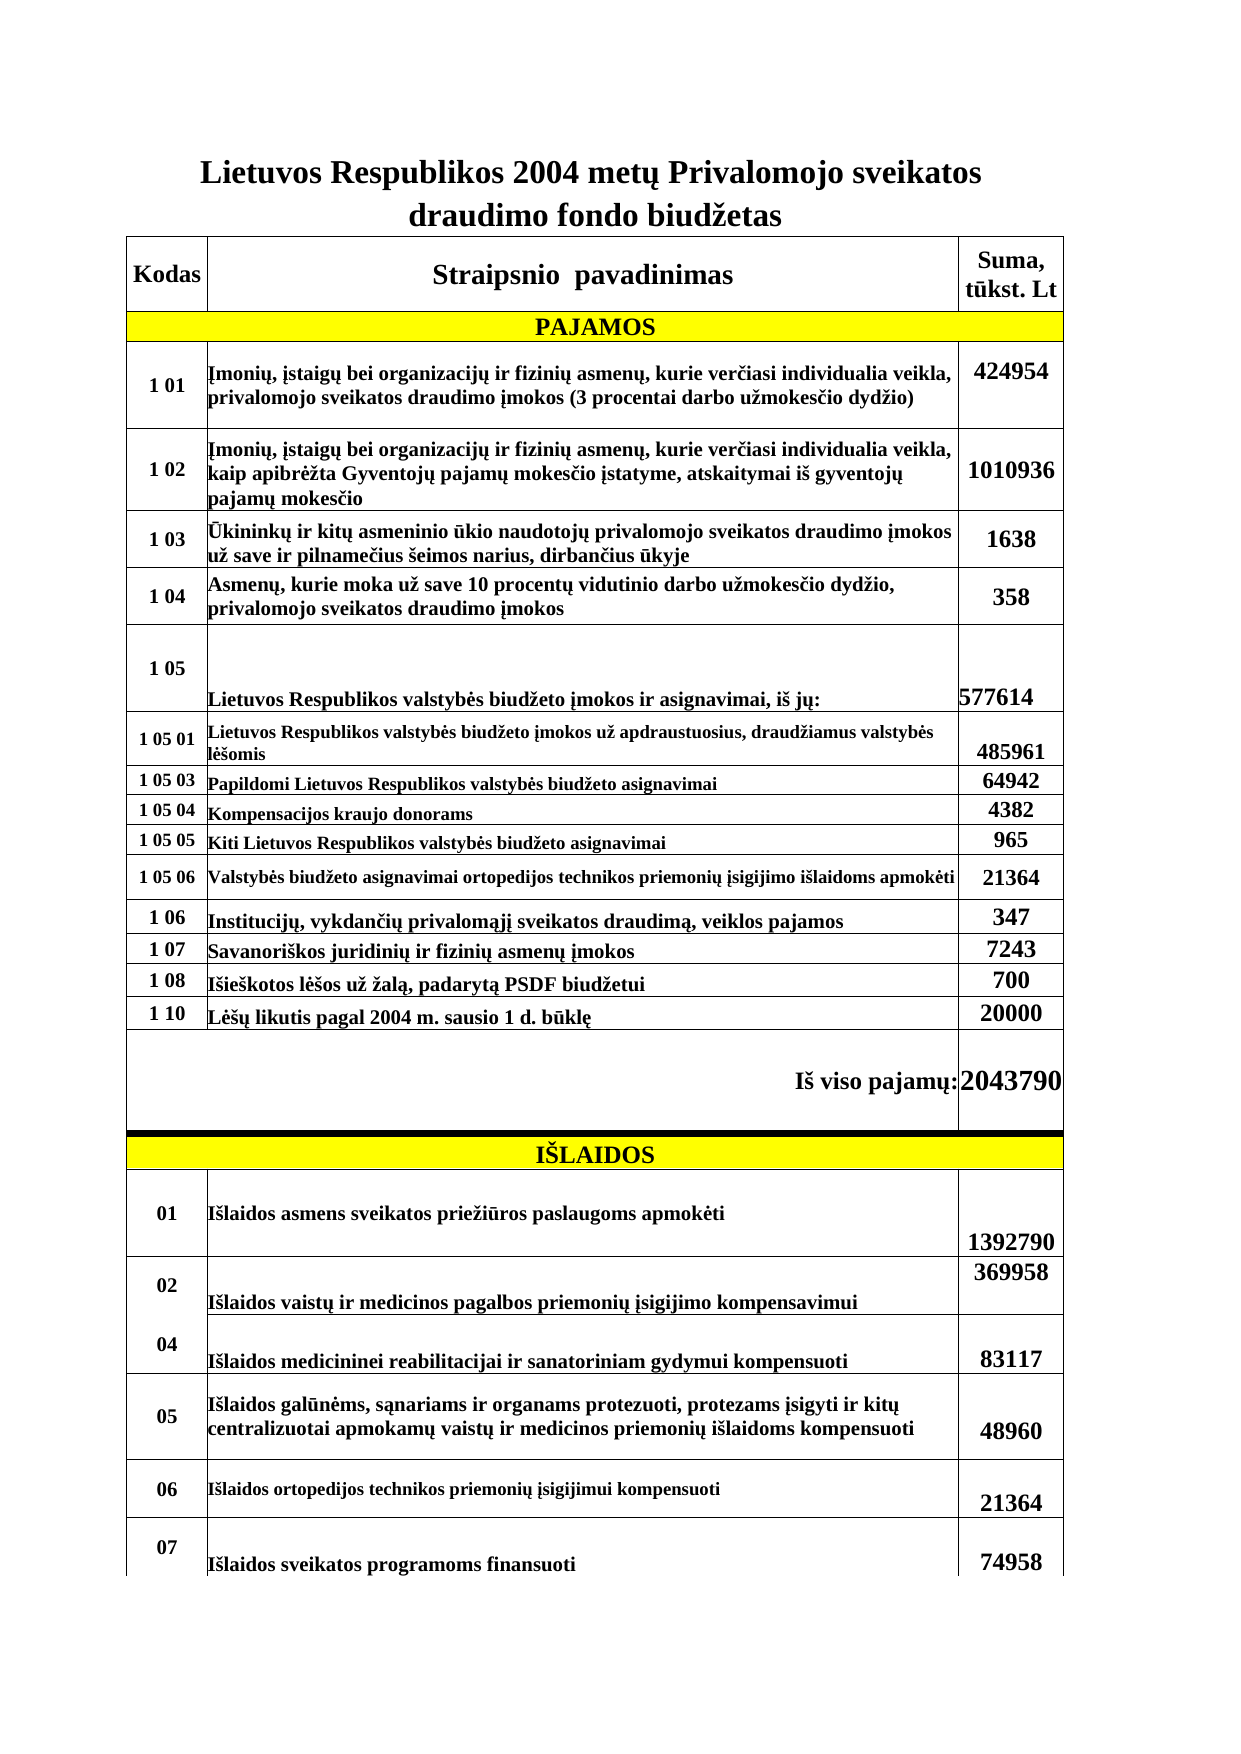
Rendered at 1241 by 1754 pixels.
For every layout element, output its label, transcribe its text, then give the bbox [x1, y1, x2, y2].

table_cell [127, 1030, 207, 1130]
table_cell PAJAMOS [127, 312, 1063, 341]
table_cell 4382 [959, 795, 1063, 824]
table_cell 05 [127, 1374, 207, 1459]
table_cell Išlaidos medicininei reabilitacijai ir sanatoriniam gydymui kompensuoti [208, 1315, 958, 1373]
table_cell Straipsnio pavadinimas [208, 237, 958, 311]
table_cell Valstybės biudžeto asignavimai ortopedijos technikos priemonių įsigijimo išlaidoms apmokėti [208, 855, 958, 899]
table_cell Asmenų, kurie moka už save 10 procentų vidutinio darbo užmokesčio dydžio, privalomojo sveikatos draudimo įmokos [208, 568, 958, 623]
table_cell 965 [959, 825, 1063, 854]
table_cell 1392790 [959, 1170, 1063, 1256]
table_cell 1 03 [127, 511, 207, 567]
table_cell 358 [959, 568, 1063, 623]
table_cell Savanoriškos juridinių ir fizinių asmenų įmokos [208, 934, 958, 963]
table_cell Institucijų, vykdančių privalomąjį sveikatos draudimą, veiklos pajamos [208, 900, 958, 933]
table_cell 21364 [959, 855, 1063, 899]
table_cell 21364 [959, 1460, 1063, 1517]
table_cell 2043790 [959, 1030, 1063, 1130]
table_cell 1 05 04 [127, 795, 207, 824]
table_cell 1 05 05 [127, 825, 207, 854]
table_cell draudimo fondo biudžetas [127, 192, 1063, 236]
table_cell Išlaidos vaistų ir medicinos pagalbos priemonių įsigijimo kompensavimui [208, 1257, 958, 1314]
table_cell 74958 [959, 1518, 1063, 1576]
table_cell 1 06 [127, 900, 207, 933]
table_cell 485961 [959, 712, 1063, 764]
table_cell 06 [127, 1460, 207, 1517]
table_cell 1 05 03 [127, 766, 207, 794]
table_cell 369958 [959, 1257, 1063, 1314]
table_cell 700 [959, 964, 1063, 996]
table_cell Lietuvos Respublikos valstybės biudžeto įmokos ir asignavimai, iš jų: [208, 625, 958, 711]
table_cell Iš viso pajamų: [207, 1030, 958, 1130]
table_cell 02 [127, 1257, 207, 1314]
table_cell Kompensacijos kraujo donorams [208, 795, 958, 824]
table_cell 424954 [959, 342, 1063, 428]
table_cell 347 [959, 900, 1063, 933]
table_cell 1 04 [127, 568, 207, 623]
table_cell 1638 [959, 511, 1063, 567]
table_cell 07 [127, 1518, 207, 1576]
table_cell 20000 [959, 997, 1063, 1029]
table_cell 1 05 06 [127, 855, 207, 899]
table_cell Įmonių, įstaigų bei organizacijų ir fizinių asmenų, kurie verčiasi individualia veikla, kaip apibrėžta Gyventojų pajamų mokesčio įstatyme, atskaitymai iš gyventojų pajamų mokesčio [208, 429, 958, 509]
table_cell Lietuvos Respublikos valstybės biudžeto įmokos už apdraustuosius, draudžiamus valstybės lėšomis [208, 712, 958, 764]
table_cell 1 07 [127, 934, 207, 963]
table_cell 1 05 01 [127, 712, 207, 764]
table_cell 7243 [959, 934, 1063, 963]
table_cell 01 [127, 1170, 207, 1256]
table_cell 04 [127, 1314, 207, 1373]
table_cell Išlaidos ortopedijos technikos priemonių įsigijimui kompensuoti [208, 1460, 958, 1517]
table_cell 1 08 [127, 964, 207, 996]
table_cell Lėšų likutis pagal 2004 m. sausio 1 d. būklę [208, 997, 958, 1029]
table_cell 83117 [959, 1315, 1063, 1373]
table_cell 48960 [959, 1374, 1063, 1459]
table_cell 577614 [959, 625, 1063, 711]
table_cell 1 02 [127, 429, 207, 509]
table_cell 64942 [959, 766, 1063, 794]
table_cell 1010936 [959, 429, 1063, 509]
table_cell 1 05 [127, 625, 207, 711]
table_cell Išieškotos lėšos už žalą, padarytą PSDF biudžetui [208, 964, 958, 996]
table_cell Išlaidos galūnėms, sąnariams ir organams protezuoti, protezams įsigyti ir kitų centralizuotai apmokamų vaistų ir medicinos priemonių išlaidoms kompensuoti [208, 1374, 958, 1459]
table_cell 1 10 [127, 997, 207, 1029]
table_cell Lietuvos Respublikos 2004 metų Privalomojo sveikatos [127, 150, 1063, 192]
table_cell Įmonių, įstaigų bei organizacijų ir fizinių asmenų, kurie verčiasi individualia veikla, privalomojo sveikatos draudimo įmokos (3 procentai darbo užmokesčio dydžio) [208, 342, 958, 428]
table_cell Išlaidos asmens sveikatos priežiūros paslaugoms apmokėti [208, 1170, 958, 1256]
table_cell IŠLAIDOS [127, 1137, 1063, 1168]
table_cell Kodas [127, 237, 207, 311]
table_cell 1 01 [127, 342, 207, 428]
table_cell Suma, tūkst. Lt [959, 237, 1063, 311]
table_cell Išlaidos sveikatos programoms finansuoti [208, 1518, 958, 1576]
table_cell Ūkininkų ir kitų asmeninio ūkio naudotojų privalomojo sveikatos draudimo įmokos už save ir pilnamečius šeimos narius, dirbančius ūkyje [208, 511, 958, 567]
table_cell Papildomi Lietuvos Respublikos valstybės biudžeto asignavimai [208, 766, 958, 794]
table_cell Kiti Lietuvos Respublikos valstybės biudžeto asignavimai [208, 825, 958, 854]
